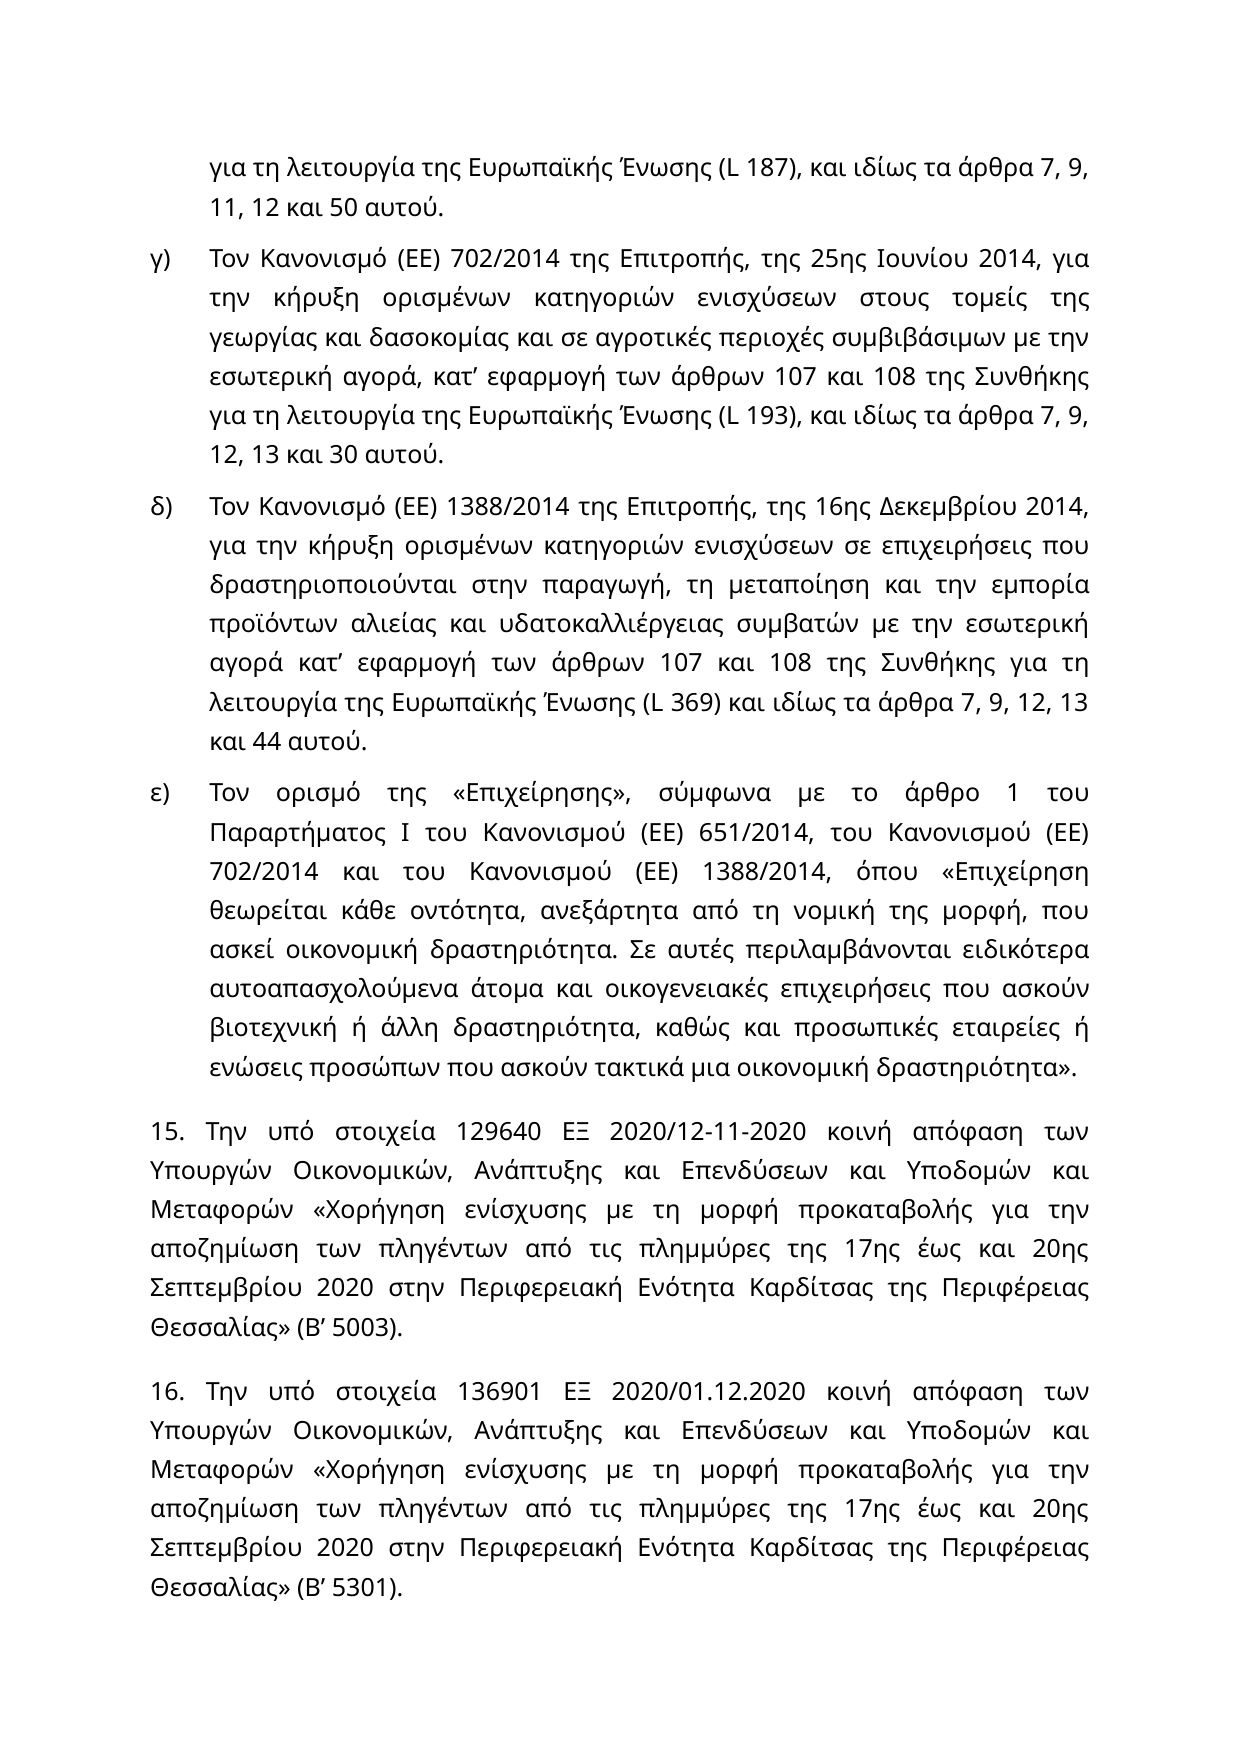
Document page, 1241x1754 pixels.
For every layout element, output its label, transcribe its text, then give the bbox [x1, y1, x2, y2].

list γ) Τον Κανονισμό (ΕΕ) 702/2014 της Επιτροπής, της 25ης Ιουνίου 2014, για την κήρυξη ορισμένων κατηγοριών ενισχύσεων στους τομείς της γεωργίας και δασοκομίας και σε αγροτικές περιοχές συμβιβάσιμων με την εσωτερική αγορά, κατ’ εφαρμογή των άρθρων 107 και 108 της Συνθήκης για τη λειτουργία της Ευρωπαϊκής Ένωσης (L 193), και ιδίως τα άρθρα 7, 9, 12, 13 και 30 αυτού. [150, 241, 1090, 471]
text 16. Την υπό στοιχεία 136901 ΕΞ 2020/01.12.2020 κοινή απόφαση των Υπουργών Οικονομικών, Ανάπτυξης και Επενδύσεων και Υποδομών και Μεταφορών «Χορήγηση ενίσχυσης με τη μορφή προκαταβολής για την αποζημίωση των πληγέντων από τις πλημμύρες της 17ης έως και 20ης Σεπτεμβρίου 2020 στην Περιφερειακή Ενότητα Καρδίτσας της Περιφέρειας Θεσσαλίας» (Β’ 5301). [150, 1373, 1090, 1603]
list δ) Τον Κανονισμό (ΕΕ) 1388/2014 της Επιτροπής, της 16ης Δεκεμβρίου 2014, για την κήρυξη ορισμένων κατηγοριών ενισχύσεων σε επιχειρήσεις που δραστηριοποιούνται στην παραγωγή, τη μεταποίηση και την εμπορία προϊόντων αλιείας και υδατοκαλλιέργειας συμβατών με την εσωτερική αγορά κατ’ εφαρμογή των άρθρων 107 και 108 της Συνθήκης για τη λειτουργία της Ευρωπαϊκής Ένωσης (L 369) και ιδίως τα άρθρα 7, 9, 12, 13 και 44 αυτού. [150, 488, 1090, 757]
list ε) Τον ορισμό της «Επιχείρησης», σύμφωνα με το άρθρο 1 του Παραρτήματος Ι του Κανονισμού (ΕΕ) 651/2014, του Κανονισμού (ΕΕ) 702/2014 και του Κανονισμού (ΕΕ) 1388/2014, όπου «Επιχείρηση θεωρείται κάθε οντότητα, ανεξάρτητα από τη νομική της μορφή, που ασκεί οικονομική δραστηριότητα. Σε αυτές περιλαμβάνονται ειδικότερα αυτοαπασχολούμενα άτομα και οικογενειακές επιχειρήσεις που ασκούν βιοτεχνική ή άλλη δραστηριότητα, καθώς και προσωπικές εταιρείες ή ενώσεις προσώπων που ασκούν τακτικά μια οικονομική δραστηριότητα». [150, 775, 1090, 1083]
text 15. Την υπό στοιχεία 129640 EΞ 2020/12-11-2020 κοινή απόφαση των Υπουργών Οικονομικών, Ανάπτυξης και Επενδύσεων και Υποδομών και Μεταφορών «Χορήγηση ενίσχυσης με τη μορφή προκαταβολής για την αποζημίωση των πληγέντων από τις πλημμύρες της 17ης έως και 20ης Σεπτεμβρίου 2020 στην Περιφερειακή Ενότητα Καρδίτσας της Περιφέρειας Θεσσαλίας» (Β’ 5003). [150, 1113, 1090, 1343]
list για τη λειτουργία της Ευρωπαϊκής Ένωσης (L 187), και ιδίως τα άρθρα 7, 9, 11, 12 και 50 αυτού. [150, 150, 1090, 223]
